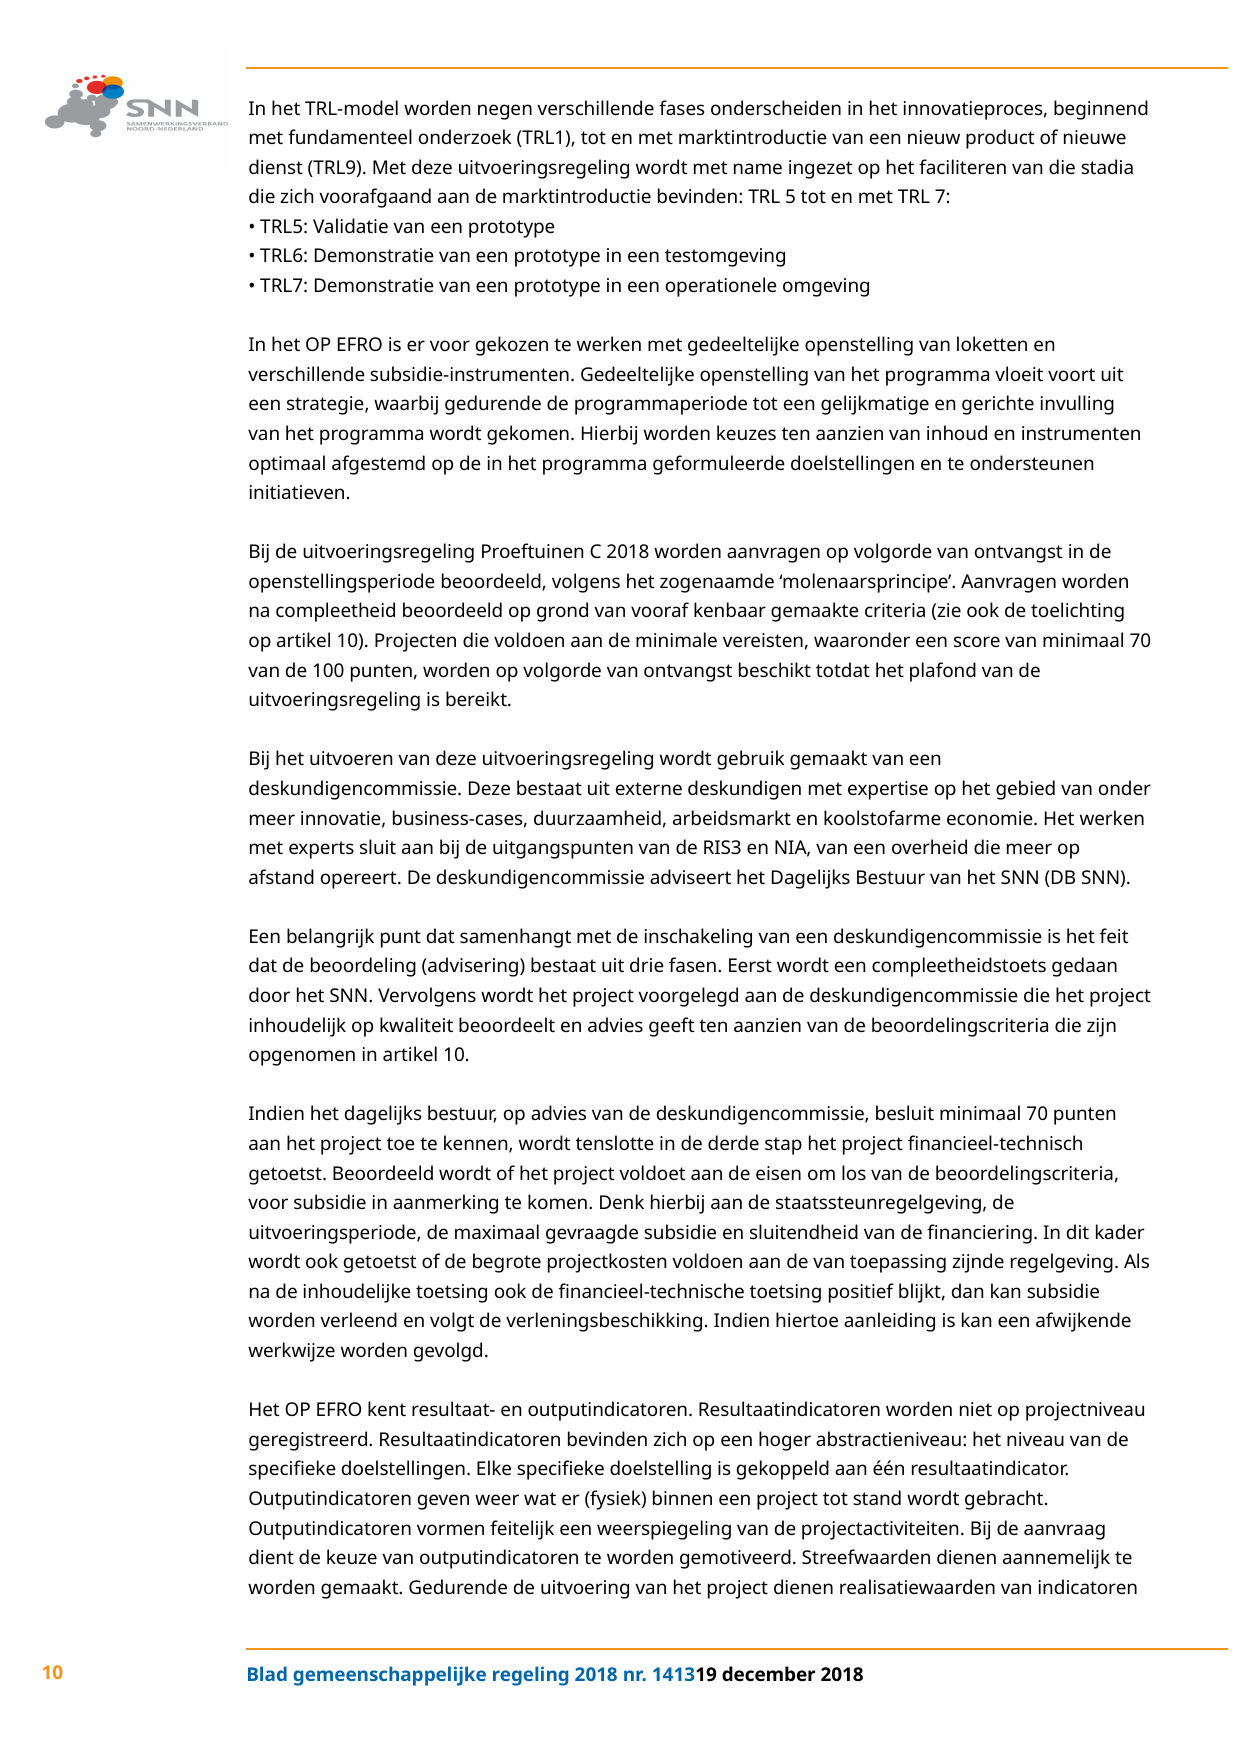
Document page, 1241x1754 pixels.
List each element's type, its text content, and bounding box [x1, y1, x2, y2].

text Het OP EFRO kent resultaat- en outputindicatoren. Resultaatindicatoren worden niet op projectniveau geregistreerd. Resultaatindicatoren bevinden zich op een hoger abstractieniveau: het niveau van de specifieke doelstellingen. Elke specifieke doelstelling is gekoppeld aan één resultaatindicator. Outputindicatoren geven weer wat er (fysiek) binnen een project tot stand wordt gebracht. Outputindicatoren vormen feitelijk een weerspiegeling van de projectactiviteiten. Bij de aanvraag dient de keuze van outputindicatoren te worden gemotiveerd. Streefwaarden dienen aannemelijk te worden gemaakt. Gedurende de uitvoering van het project dienen realisatiewaarden van indicatoren [248, 1396, 1152, 1600]
text • TRL5: Validatie van een prototype [248, 213, 1152, 239]
picture [41, 47, 231, 172]
text Bij de uitvoeringsregeling Proeftuinen C 2018 worden aanvragen op volgorde van ontvangst in de openstellingsperiode beoordeeld, volgens het zogenaamde ‘molenaarsprincipe’. Aanvragen worden na compleetheid beoordeeld op grond van vooraf kenbaar gemaakte criteria (zie ook de toelichting op artikel 10). Projecten die voldoen aan de minimale vereisten, waaronder een score van minimaal 70 van de 100 punten, worden op volgorde van ontvangst beschikt totdat het plafond van de uitvoeringsregeling is bereikt. [248, 538, 1152, 712]
text Bij het uitvoeren van deze uitvoeringsregeling wordt gebruik gemaakt van een deskundigencommissie. Deze bestaat uit externe deskundigen met expertise op het gebied van onder meer innovatie, business-cases, duurzaamheid, arbeidsmarkt en koolstofarme economie. Het werken met experts sluit aan bij de uitgangspunten van de RIS3 en NIA, van een overheid die meer op afstand opereert. De deskundigencommissie adviseert het Dagelijks Bestuur van het SNN (DB SNN). [248, 746, 1152, 890]
text In het TRL-model worden negen verschillende fases onderscheiden in het innovatieproces, beginnend met fundamenteel onderzoek (TRL1), tot en met marktintroductie van een nieuw product of nieuwe dienst (TRL9). Met deze uitvoeringsregeling wordt met name ingezet op het faciliteren van die stadia die zich voorafgaand aan de marktintroductie bevinden: TRL 5 tot en met TRL 7: [248, 95, 1152, 209]
text • TRL7: Demonstratie van een prototype in een operationele omgeving [248, 272, 1152, 298]
text Een belangrijk punt dat samenhangt met de inschakeling van een deskundigencommissie is het feit dat de beoordeling (advisering) bestaat uit drie fasen. Eerst wordt een compleetheidstoets gedaan door het SNN. Vervolgens wordt het project voorgelegd aan de deskundigencommissie die het project inhoudelijk op kwaliteit beoordeelt en advies geeft ten aanzien van de beoordelingscriteria die zijn opgenomen in artikel 10. [248, 923, 1152, 1067]
text In het OP EFRO is er voor gekozen te werken met gedeeltelijke openstelling van loketten en verschillende subsidie-instrumenten. Gedeeltelijke openstelling van het programma vloeit voort uit een strategie, waarbij gedurende de programmaperiode tot een gelijkmatige en gerichte invulling van het programma wordt gekomen. Hierbij worden keuzes ten aanzien van inhoud en instrumenten optimaal afgestemd op de in het programma geformuleerde doelstellingen en te ondersteunen initiatieven. [248, 331, 1152, 505]
text Indien het dagelijks bestuur, op advies van de deskundigencommissie, besluit minimaal 70 punten aan het project toe te kennen, wordt tenslotte in de derde stap het project financieel-technisch getoetst. Beoordeeld wordt of het project voldoet aan de eisen om los van de beoordelingscriteria, voor subsidie in aanmerking te komen. Denk hierbij aan de staatssteunregelgeving, de uitvoeringsperiode, de maximaal gevraagde subsidie en sluitendheid van de financiering. In dit kader wordt ook getoetst of de begrote projectkosten voldoen aan de van toepassing zijnde regelgeving. Als na de inhoudelijke toetsing ook de financieel-technische toetsing positief blijkt, dan kan subsidie worden verleend en volgt de verleningsbeschikking. Indien hiertoe aanleiding is kan een afwijkende werkwijze worden gevolgd. [248, 1101, 1152, 1363]
text • TRL6: Demonstratie van een prototype in een testomgeving [248, 243, 1152, 268]
